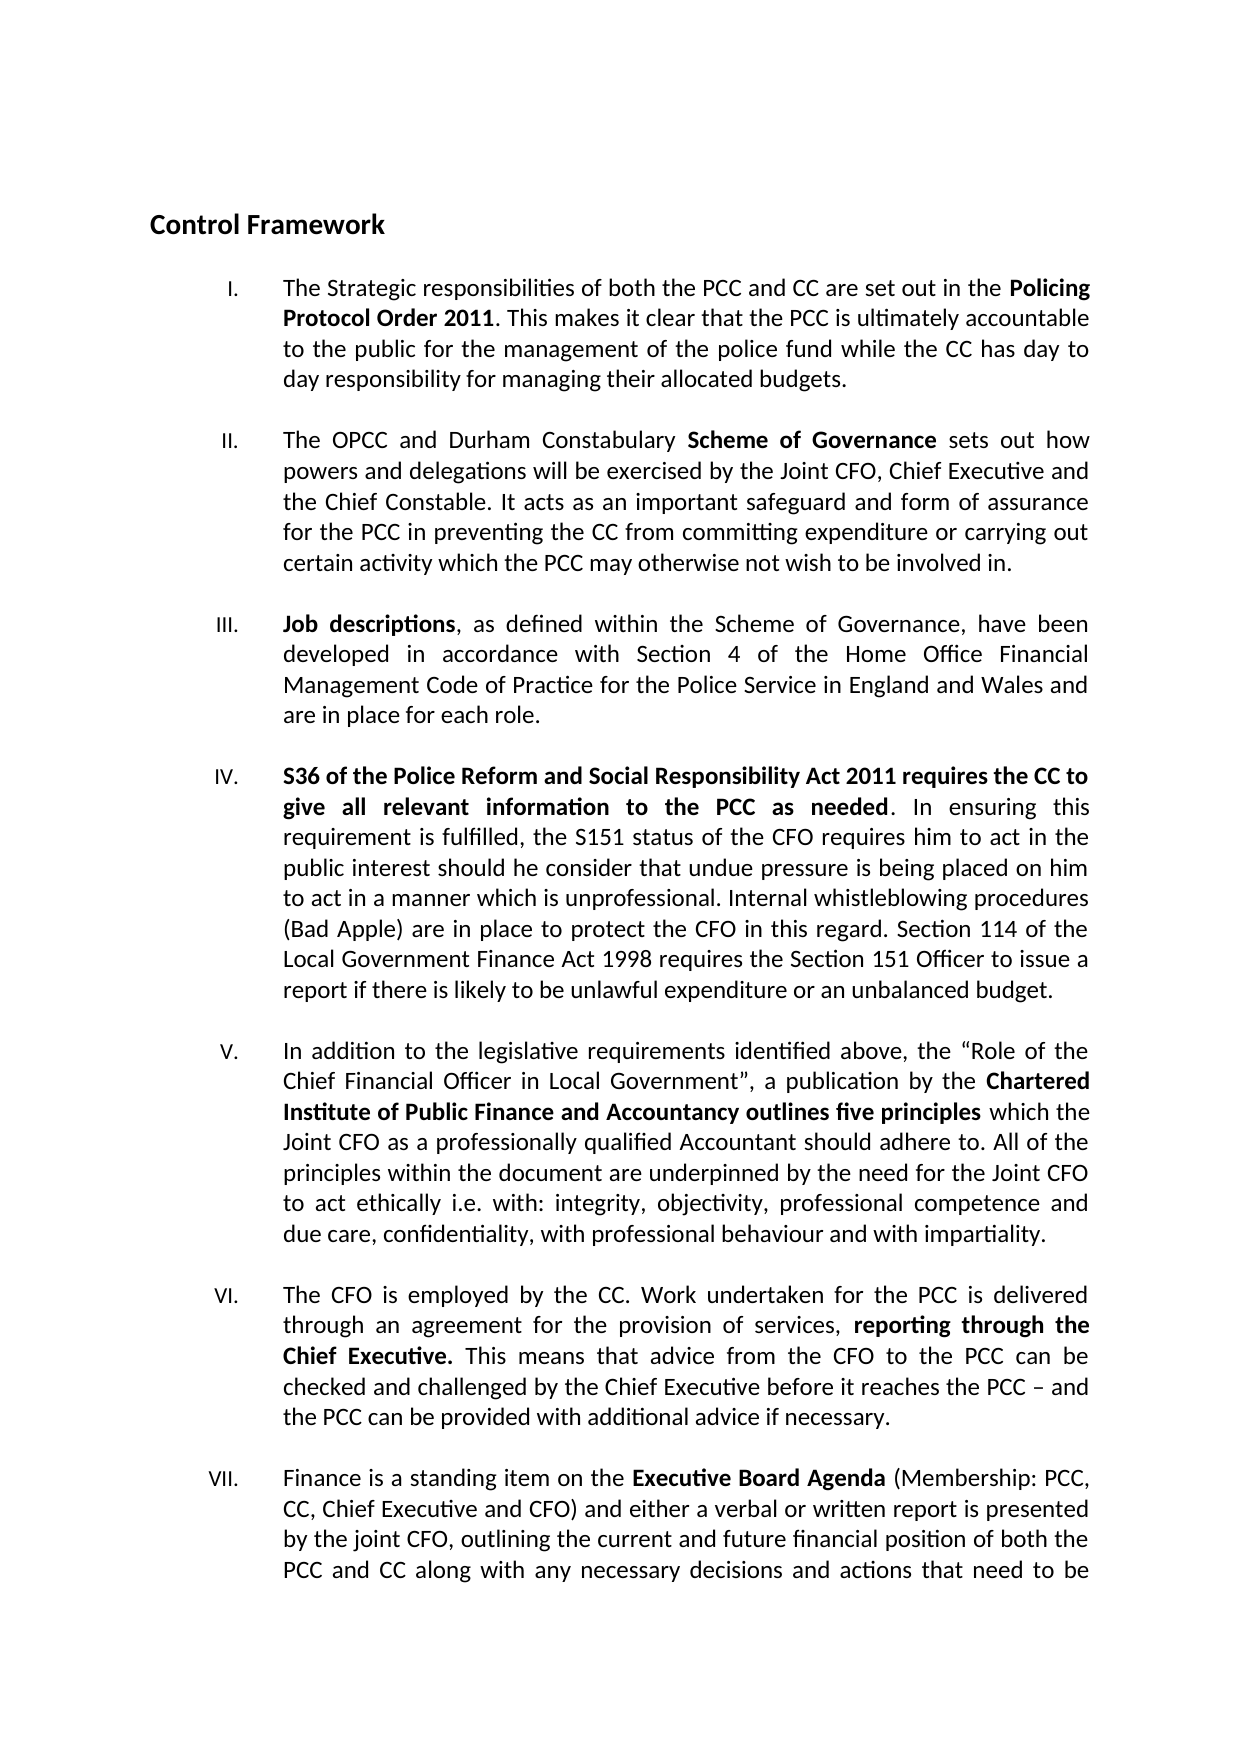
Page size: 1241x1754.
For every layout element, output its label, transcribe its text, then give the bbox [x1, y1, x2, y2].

list The CFO is employed by the CC. Work undertaken for the PCC is delivered through an agreement for the provision of services, reporting through the Chief Executive. This means that advice from the CFO to the PCC can be checked and challenged by the Chief Executive before it reaches the PCC – and the PCC can be provided with additional advice if necessary. [239, 1279, 1090, 1432]
list The Strategic responsibilities of both the PCC and CC are set out in the Policing Protocol Order 2011. This makes it clear that the PCC is ultimately accountable to the public for the management of the police fund while the CC has day to day responsibility for managing their allocated budgets. [239, 272, 1090, 394]
text Control Framework [150, 206, 1090, 241]
list Job descriptions, as defined within the Scheme of Governance, have been developed in accordance with Section 4 of the Home Office Financial Management Code of Practice for the Police Service in England and Wales and are in place for each role. [239, 608, 1090, 730]
list The OPCC and Durham Constabulary Scheme of Governance sets out how powers and delegations will be exercised by the Joint CFO, Chief Executive and the Chief Constable. It acts as an important safeguard and form of assurance for the PCC in preventing the CC from committing expenditure or carrying out certain activity which the PCC may otherwise not wish to be involved in. [239, 424, 1090, 577]
list In addition to the legislative requirements identified above, the “Role of the Chief Financial Officer in Local Government”, a publication by the Chartered Institute of Public Finance and Accountancy outlines five principles which the Joint CFO as a professionally qualified Accountant should adhere to. All of the principles within the document are underpinned by the need for the Joint CFO to act ethically i.e. with: integrity, objectivity, professional competence and due care, confidentiality, with professional behaviour and with impartiality. [239, 1035, 1090, 1249]
list S36 of the Police Reform and Social Responsibility Act 2011 requires the CC to give all relevant information to the PCC as needed. In ensuring this requirement is fulfilled, the S151 status of the CFO requires him to act in the public interest should he consider that undue pressure is being placed on him to act in a manner which is unprofessional. Internal whistleblowing procedures (Bad Apple) are in place to protect the CFO in this regard. Section 114 of the Local Government Finance Act 1998 requires the Section 151 Officer to issue a report if there is likely to be unlawful expenditure or an unbalanced budget. [239, 760, 1090, 1004]
list Finance is a standing item on the Executive Board Agenda (Membership: PCC, CC, Chief Executive and CFO) and either a verbal or written report is presented by the joint CFO, outlining the current and future financial position of both the PCC and CC along with any necessary decisions and actions that need to be [239, 1462, 1090, 1584]
